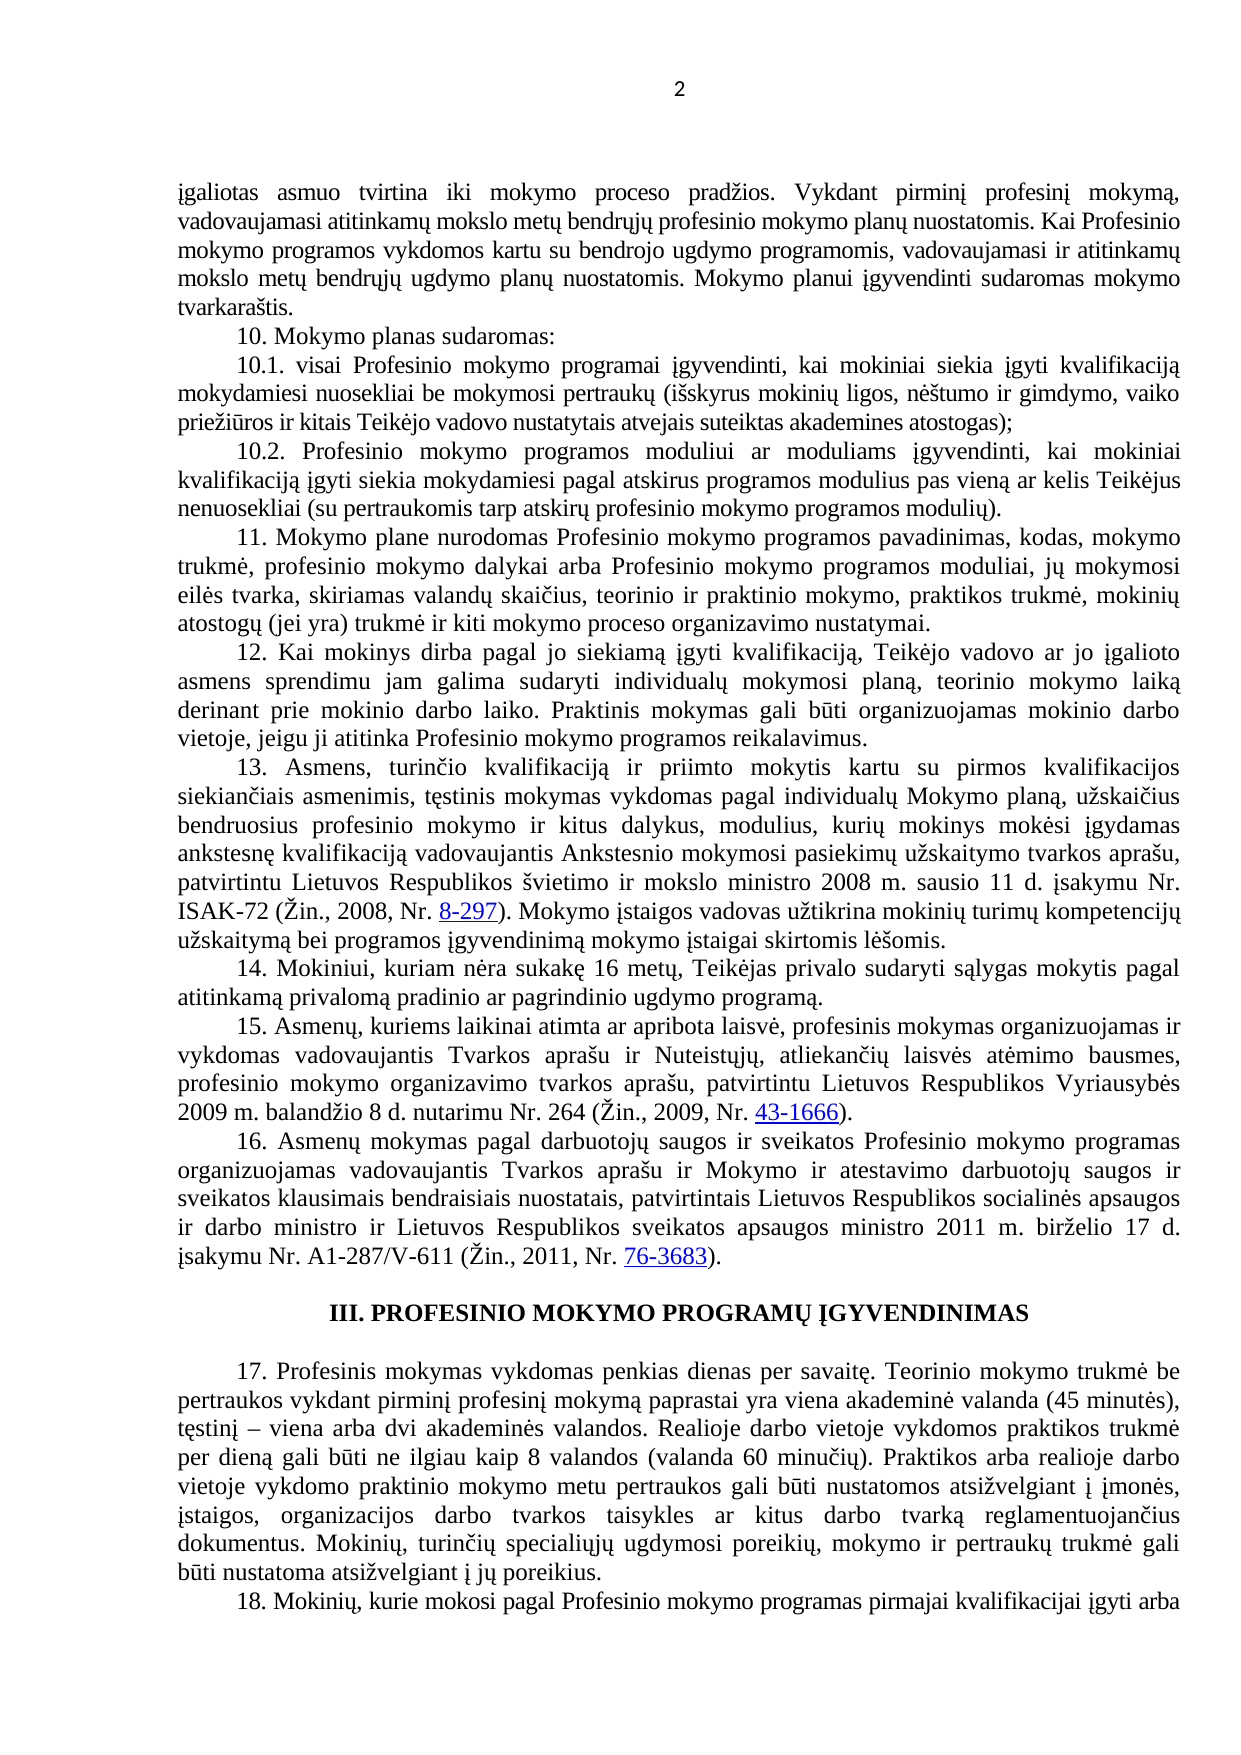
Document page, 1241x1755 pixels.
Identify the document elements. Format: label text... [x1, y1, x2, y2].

text 10. Mokymo planas sudaromas: [177, 321, 1181, 350]
text 10.1. visai Profesinio mokymo programai įgyvendinti, kai mokiniai siekia įgyti kvalifikaciją mokydamiesi nuosekliai be mokymosi pertraukų (išskyrus mokinių ligos, nėštumo ir gimdymo, vaiko priežiūros ir kitais Teikėjo vadovo nustatytais atvejais suteiktas akademines atostogas); [177, 350, 1181, 436]
text įgaliotas asmuo tvirtina iki mokymo proceso pradžios. Vykdant pirminį profesinį mokymą, vadovaujamasi atitinkamų mokslo metų bendrųjų profesinio mokymo planų nuostatomis. Kai Profesinio mokymo programos vykdomos kartu su bendrojo ugdymo programomis, vadovaujamasi ir atitinkamų mokslo metų bendrųjų ugdymo planų nuostatomis. Mokymo planui įgyvendinti sudaromas mokymo tvarkaraštis. [177, 177, 1181, 321]
text III. PROFESINIO MOKYMO PROGRAMŲ ĮGYVENDINIMAS [177, 1298, 1181, 1327]
text 17. Profesinis mokymas vykdomas penkias dienas per savaitę. Teorinio mokymo trukmė be pertraukos vykdant pirminį profesinį mokymą paprastai yra viena akademinė valanda (45 minutės), tęstinį – viena arba dvi akademinės valandos. Realioje darbo vietoje vykdomos praktikos trukmė per dieną gali būti ne ilgiau kaip 8 valandos (valanda 60 minučių). Praktikos arba realioje darbo vietoje vykdomo praktinio mokymo metu pertraukos gali būti nustatomos atsižvelgiant į įmonės, įstaigos, organizacijos darbo tvarkos taisykles ar kitus darbo tvarką reglamentuojančius dokumentus. Mokinių, turinčių specialiųjų ugdymosi poreikių, mokymo ir pertraukų trukmė gali būti nustatoma atsižvelgiant į jų poreikius. [177, 1356, 1181, 1586]
text 14. Mokiniui, kuriam nėra sukakę 16 metų, Teikėjas privalo sudaryti sąlygas mokytis pagal atitinkamą privalomą pradinio ar pagrindinio ugdymo programą. [177, 953, 1181, 1011]
text 15. Asmenų, kuriems laikinai atimta ar apribota laisvė, profesinis mokymas organizuojamas ir vykdomas vadovaujantis Tvarkos aprašu ir Nuteistųjų, atliekančių laisvės atėmimo bausmes, profesinio mokymo organizavimo tvarkos aprašu, patvirtintu Lietuvos Respublikos Vyriausybės 2009 m. balandžio 8 d. nutarimu Nr. 264 (Žin., 2009, Nr. 43-1666). [177, 1011, 1181, 1126]
text 12. Kai mokinys dirba pagal jo siekiamą įgyti kvalifikaciją, Teikėjo vadovo ar jo įgalioto asmens sprendimu jam galima sudaryti individualų mokymosi planą, teorinio mokymo laiką derinant prie mokinio darbo laiko. Praktinis mokymas gali būti organizuojamas mokinio darbo vietoje, jeigu ji atitinka Profesinio mokymo programos reikalavimus. [177, 637, 1181, 752]
text 16. Asmenų mokymas pagal darbuotojų saugos ir sveikatos Profesinio mokymo programas organizuojamas vadovaujantis Tvarkos aprašu ir Mokymo ir atestavimo darbuotojų saugos ir sveikatos klausimais bendraisiais nuostatais, patvirtintais Lietuvos Respublikos socialinės apsaugos ir darbo ministro ir Lietuvos Respublikos sveikatos apsaugos ministro 2011 m. birželio 17 d. įsakymu Nr. A1-287/V-611 (Žin., 2011, Nr. 76-3683). [177, 1126, 1181, 1270]
text 18. Mokinių, kurie mokosi pagal Profesinio mokymo programas pirmajai kvalifikacijai įgyti arba [177, 1586, 1181, 1615]
text 13. Asmens, turinčio kvalifikaciją ir priimto mokytis kartu su pirmos kvalifikacijos siekiančiais asmenimis, tęstinis mokymas vykdomas pagal individualų Mokymo planą, užskaičius bendruosius profesinio mokymo ir kitus dalykus, modulius, kurių mokinys mokėsi įgydamas ankstesnę kvalifikaciją vadovaujantis Ankstesnio mokymosi pasiekimų užskaitymo tvarkos aprašu, patvirtintu Lietuvos Respublikos švietimo ir mokslo ministro 2008 m. sausio 11 d. įsakymu Nr. ISAK-72 (Žin., 2008, Nr. 8-297). Mokymo įstaigos vadovas užtikrina mokinių turimų kompetencijų užskaitymą bei programos įgyvendinimą mokymo įstaigai skirtomis lėšomis. [177, 752, 1181, 953]
text 10.2. Profesinio mokymo programos moduliui ar moduliams įgyvendinti, kai mokiniai kvalifikaciją įgyti siekia mokydamiesi pagal atskirus programos modulius pas vieną ar kelis Teikėjus nenuosekliai (su pertraukomis tarp atskirų profesinio mokymo programos modulių). [177, 436, 1181, 522]
text 11. Mokymo plane nurodomas Profesinio mokymo programos pavadinimas, kodas, mokymo trukmė, profesinio mokymo dalykai arba Profesinio mokymo programos moduliai, jų mokymosi eilės tvarka, skiriamas valandų skaičius, teorinio ir praktinio mokymo, praktikos trukmė, mokinių atostogų (jei yra) trukmė ir kiti mokymo proceso organizavimo nustatymai. [177, 522, 1181, 637]
